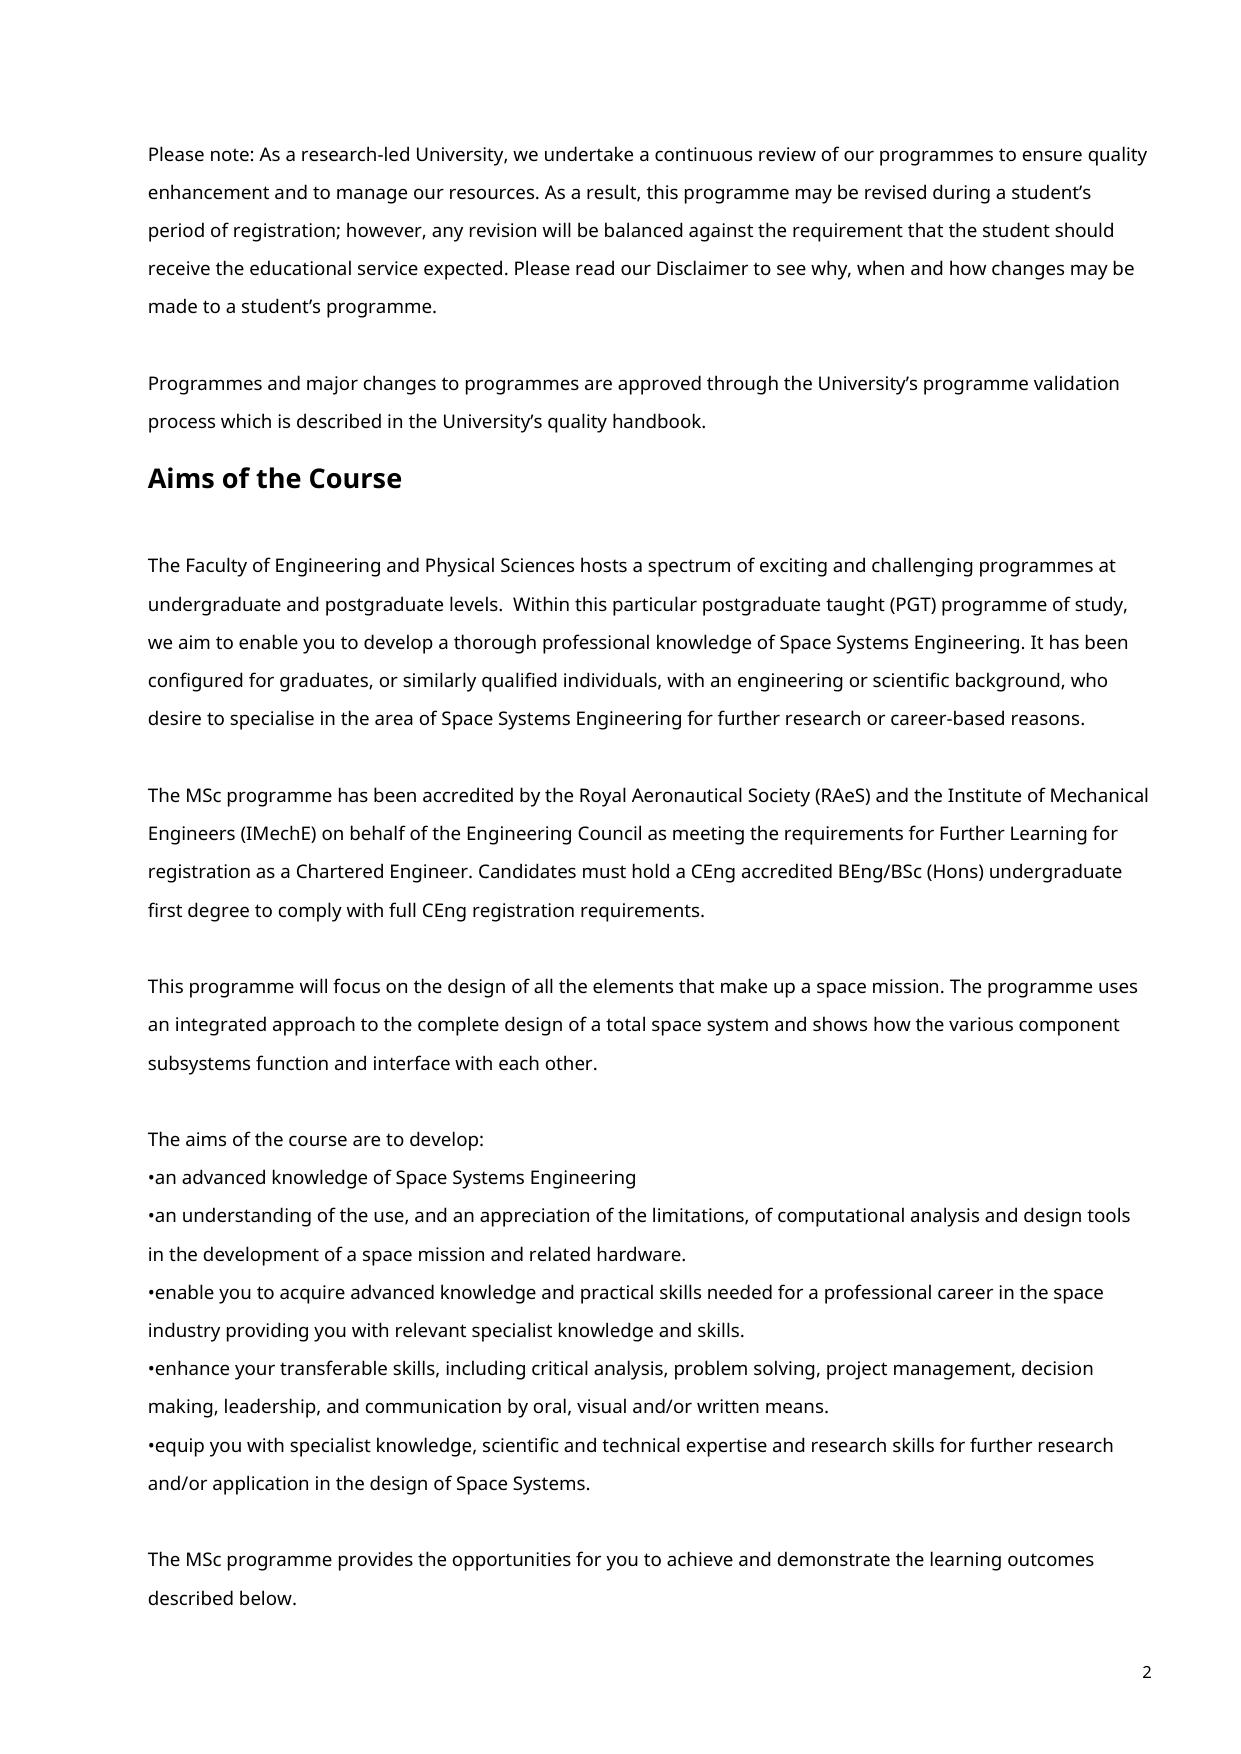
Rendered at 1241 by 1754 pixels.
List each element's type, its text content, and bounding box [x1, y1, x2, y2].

text Please note: As a research-led University, we undertake a continuous review of our programmes to ensure quality enhancement and to manage our resources. As a result, this programme may be revised during a student’s period of registration; however, any revision will be balanced against the requirement that the student should receive the educational service expected. Please read our Disclaimer to see why, when and how changes may be made to a student’s programme. Programmes and major changes to programmes are approved through the University’s programme validation process which is described in the University’s quality handbook. [148, 141, 1152, 434]
text The Faculty of Engineering and Physical Sciences hosts a spectrum of exciting and challenging programmes at undergraduate and postgraduate levels. Within this particular postgraduate taught (PGT) programme of study, we aim to enable you to develop a thorough professional knowledge of Space Systems Engineering. It has been configured for graduates, or similarly qualified individuals, with an engineering or scientific background, who desire to specialise in the area of Space Systems Engineering for further research or career-based reasons. The MSc programme has been accredited by the Royal Aeronautical Society (RAeS) and the Institute of Mechanical Engineers (IMechE) on behalf of the Engineering Council as meeting the requirements for Further Learning for registration as a Chartered Engineer. Candidates must hold a CEng accredited BEng/BSc (Hons) undergraduate first degree to comply with full CEng registration requirements. This programme will focus on the design of all the elements that make up a space mission. The programme uses an integrated approach to the complete design of a total space system and shows how the various component subsystems function and interface with each other. The aims of the course are to develop: •an advanced knowledge of Space Systems Engineering •an understanding of the use, and an appreciation of the limitations, of computational analysis and design tools in the development of a space mission and related hardware. •enable you to acquire advanced knowledge and practical skills needed for a professional career in the space industry providing you with relevant specialist knowledge and skills. •enhance your transferable skills, including critical analysis, problem solving, project management, decision making, leadership, and communication by oral, visual and/or written means. •equip you with specialist knowledge, scientific and technical expertise and research skills for further research and/or application in the design of Space Systems. The MSc programme provides the opportunities for you to achieve and demonstrate the learning outcomes described below. [148, 553, 1152, 1611]
subtitle Aims of the Course [148, 459, 1152, 496]
